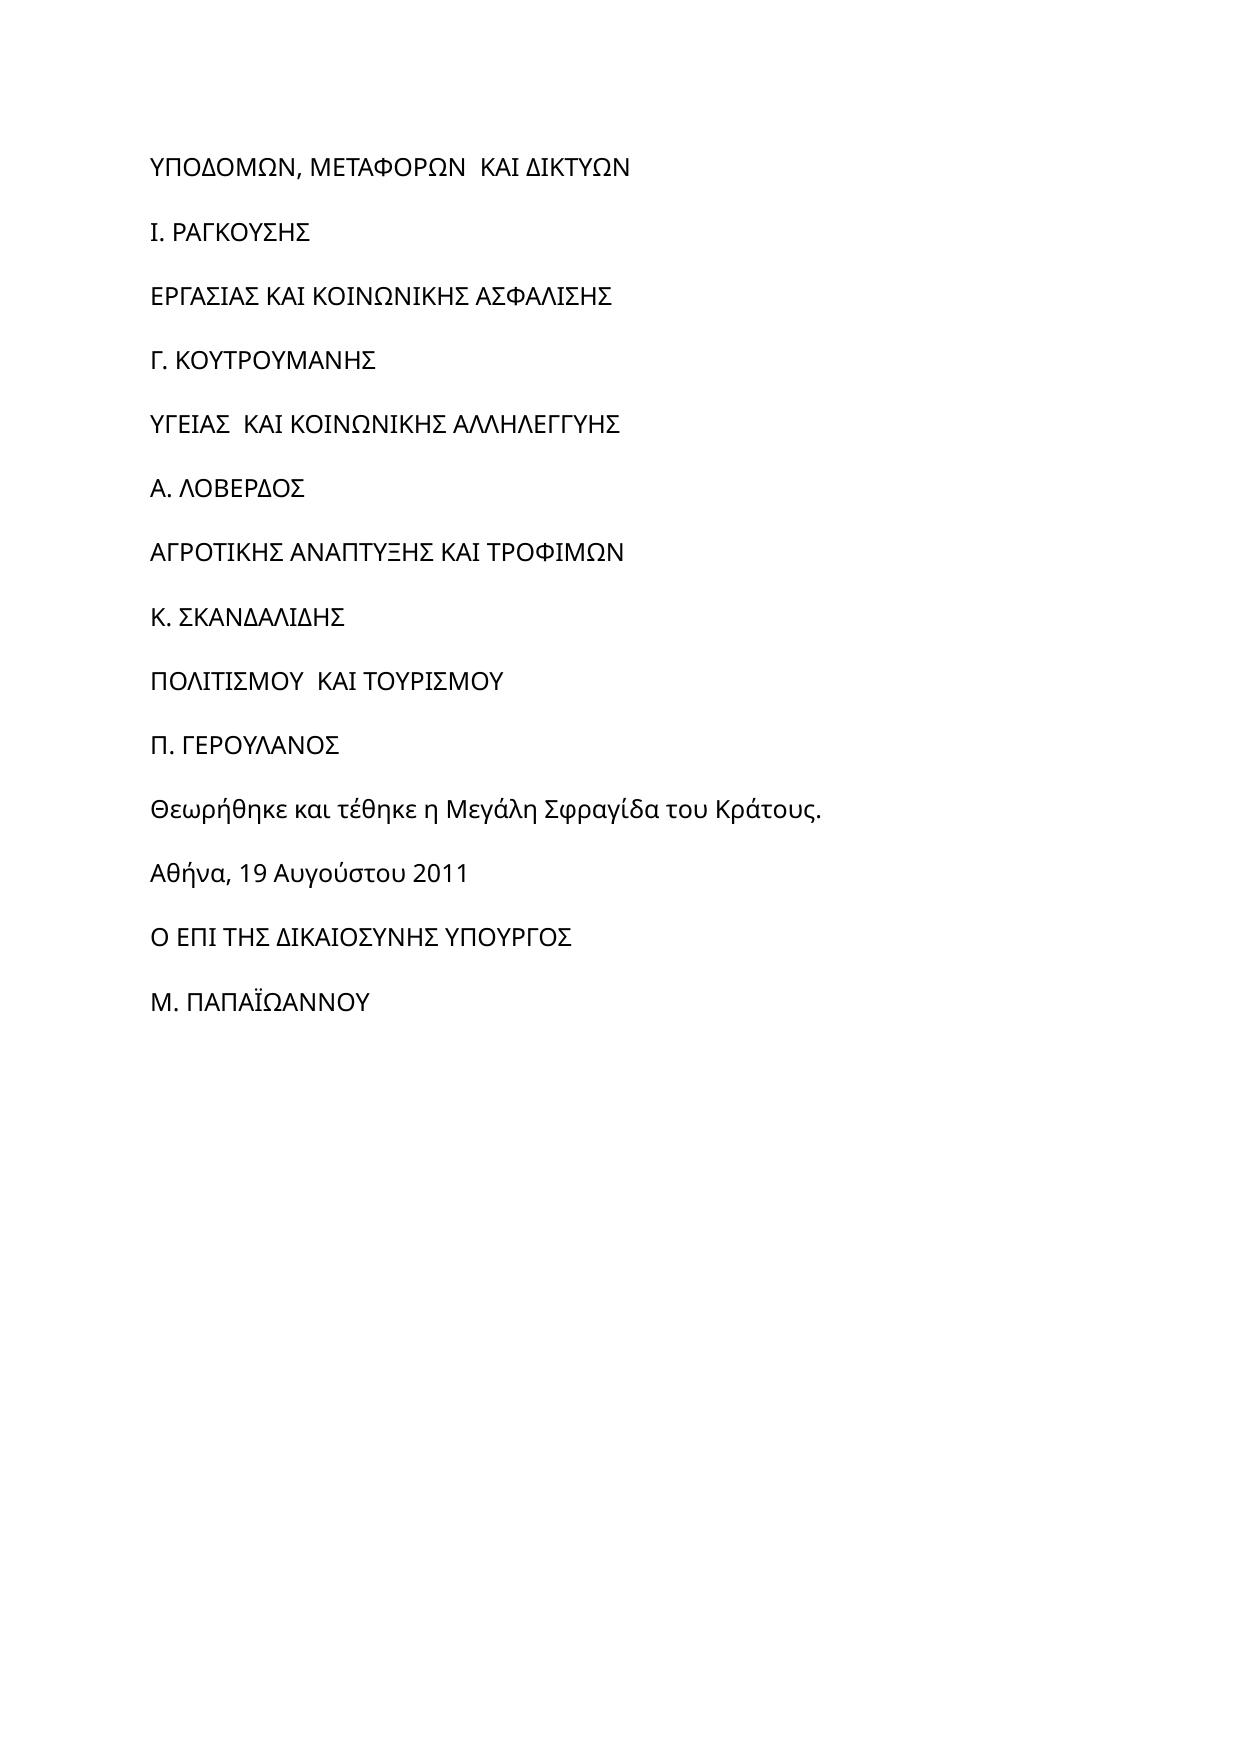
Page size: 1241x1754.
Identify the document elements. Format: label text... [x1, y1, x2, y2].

text Π. ΓΕΡΟΥΛΑΝΟΣ [150, 727, 1090, 762]
text Α. ΛΟΒΕΡΔΟΣ [150, 471, 1090, 505]
text ΕΡΓΑΣΙΑΣ ΚΑΙ ΚΟΙΝΩΝΙΚΗΣ ΑΣΦΑΛΙΣΗΣ [150, 278, 1090, 312]
text Αθήνα, 19 Αυγούστου 2011 [150, 856, 1090, 890]
text Μ. ΠΑΠΑΪΩΑΝΝΟΥ [150, 984, 1090, 1018]
text ΠΟΛΙΤΙΣΜΟΥ ΚΑΙ ΤΟΥΡΙΣΜΟΥ [150, 663, 1090, 697]
text ΑΓΡΟΤΙΚΗΣ ΑΝΑΠΤΥΞΗΣ ΚΑΙ ΤΡΟΦΙΜΩΝ [150, 535, 1090, 569]
text Κ. ΣΚΑΝΔΑΛΙΔΗΣ [150, 599, 1090, 633]
text ΥΓΕΙΑΣ ΚΑΙ ΚΟΙΝΩΝΙΚΗΣ ΑΛΛΗΛΕΓΓΥΗΣ [150, 407, 1090, 441]
text ΥΠΟΔΟΜΩΝ, ΜΕΤΑΦΟΡΩΝ ΚΑΙ ΔΙΚΤΥΩΝ [150, 150, 1090, 184]
text Ο ΕΠΙ ΤΗΣ ΔΙΚΑΙΟΣΥΝΗΣ ΥΠΟΥΡΓΟΣ [150, 920, 1090, 954]
text Θεωρήθηκε και τέθηκε η Μεγάλη Σφραγίδα του Κράτους. [150, 792, 1090, 826]
text Γ. ΚΟΥΤΡΟΥΜΑΝΗΣ [150, 342, 1090, 377]
text Ι. ΡΑΓΚΟΥΣΗΣ [150, 214, 1090, 248]
